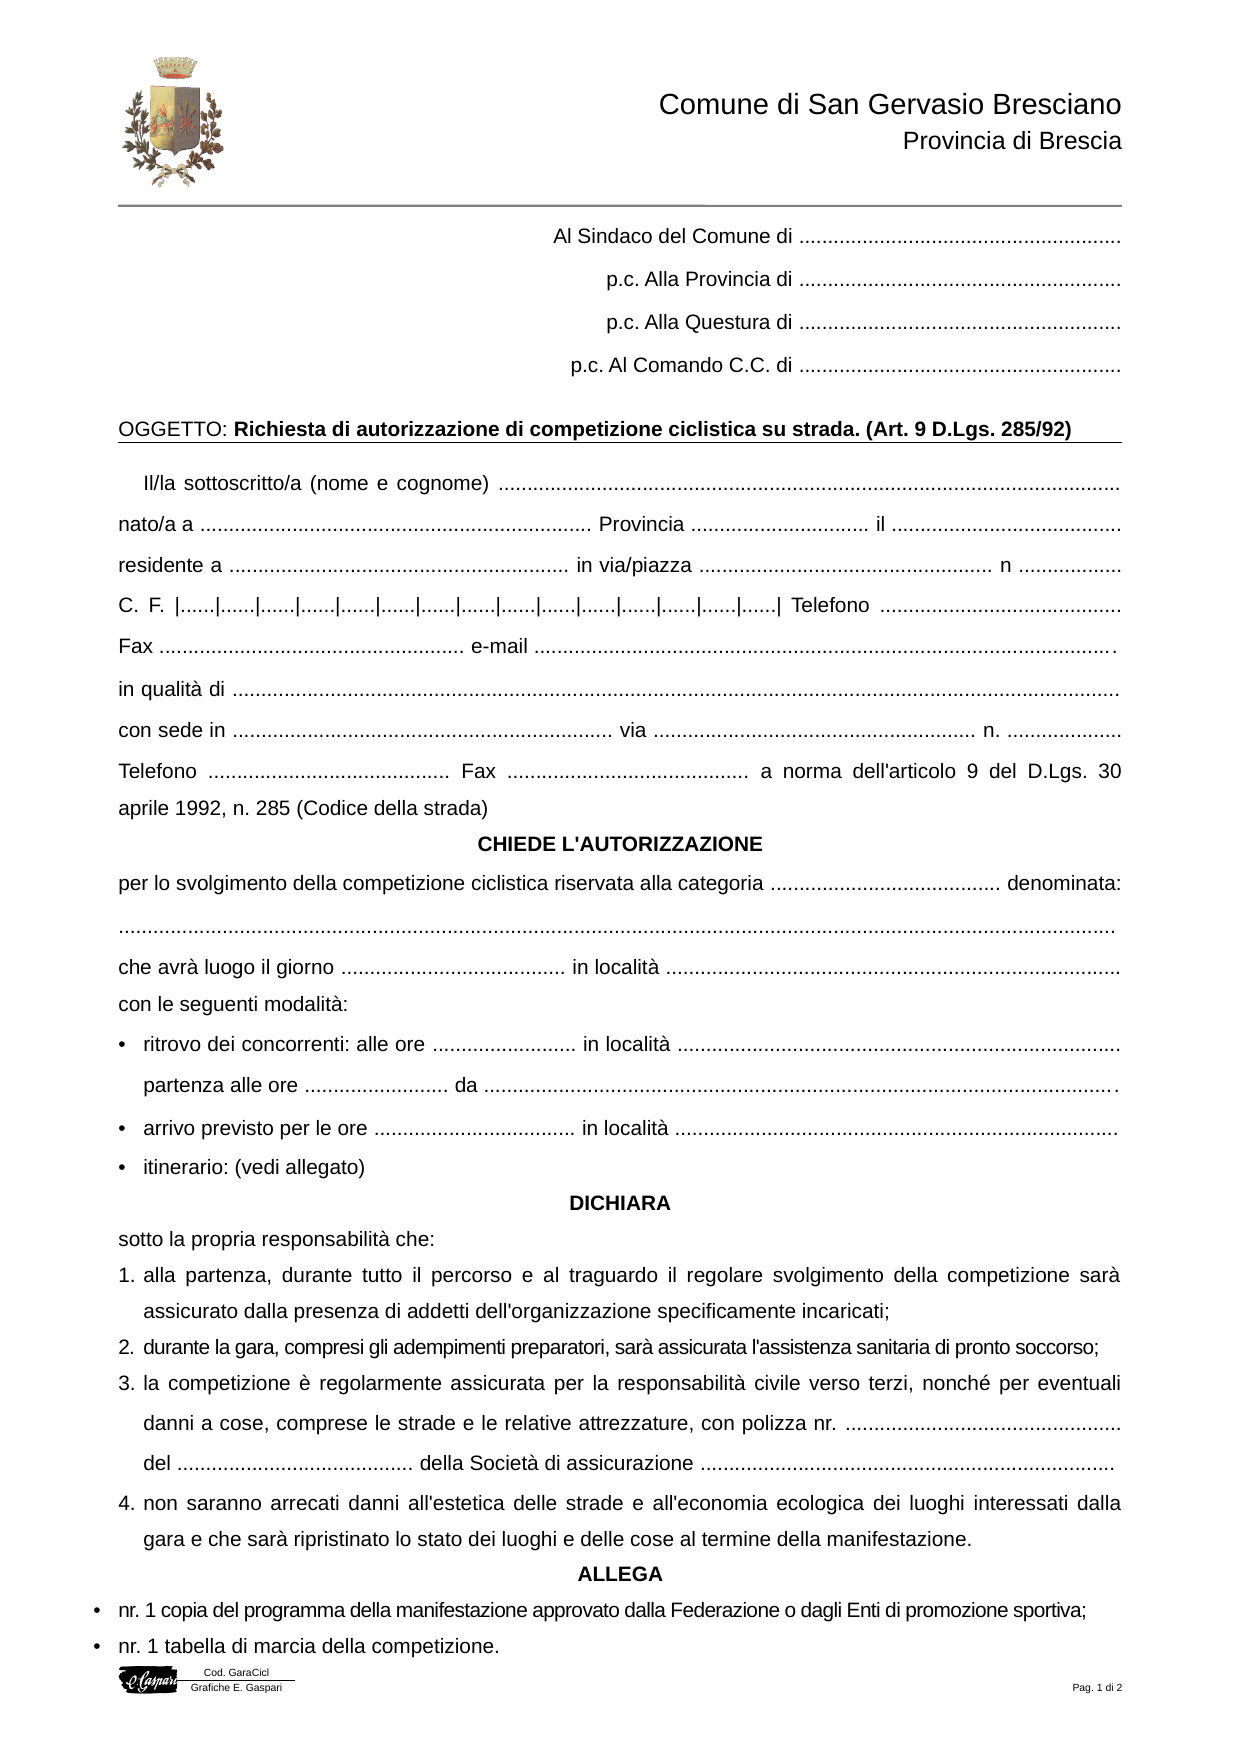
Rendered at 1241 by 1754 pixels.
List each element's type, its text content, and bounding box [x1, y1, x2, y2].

text Comune di San Gervasio Bresciano [224, 87, 1122, 121]
text 1. alla partenza, durante tutto il percorso e al traguardo il regolare svolgimento della competizione sarà assicurato dalla presenza di addetti dell'organizzazione specificamente incaricati; [118, 1263, 1122, 1323]
text ............................................................................................................................................................................. che avrà luogo il giorno ....................................... in località ............................................................................... con le seguenti modalità: [118, 911, 1122, 1016]
text ALLEGA [118, 1562, 1122, 1586]
text p.c. Al Comando C.C. di ........................................................ [443, 349, 1122, 378]
text • itinerario: (vedi allegato) [118, 1155, 1122, 1179]
text Provincia di Brescia [224, 126, 1122, 155]
text in qualità di .......................................................................................................................................................... con sede in .................................................................. via ........................................................ n. .................... Telefono .......................................... Fax .......................................... a norma dell'articolo 9 del D.Lgs. 30 aprile 1992, n. 285 (Codice della strada) [118, 673, 1122, 819]
picture [118, 1665, 178, 1694]
text • arrivo previsto per le ore ................................... in località ............................................................................. [118, 1112, 1122, 1141]
text p.c. Alla Questura di ........................................................ [443, 306, 1122, 335]
text per lo svolgimento della competizione ciclistica riservata alla categoria ........................................ denominata: [118, 867, 1122, 896]
text sotto la propria responsabilità che: [118, 1227, 1122, 1251]
text Il/la sottoscritto/a (nome e cognome) ............................................................................................................ nato/a a .................................................................... Provincia ............................... il ........................................ residente a ........................................................... in via/piazza ................................................... n .................. C. F. |......|......|......|......|......|......|......|......|......|......|......|......|......|......|......| Telefono .......................................... Fax ..................................................... e-mail ..................................................................................................... [118, 467, 1122, 659]
text p.c. Alla Provincia di ........................................................ [443, 263, 1122, 292]
text • nr. 1 copia del programma della manifestazione approvato dalla Federazione o dagli Enti di promozione sportiva; [93, 1598, 1122, 1622]
text Al Sindaco del Comune di ........................................................ [443, 220, 1122, 249]
text CHIEDE L'AUTORIZZAZIONE [118, 832, 1122, 856]
text • ritrovo dei concorrenti: alle ore ......................... in località ............................................................................. partenza alle ore ......................... da .............................................................................................................. [118, 1028, 1122, 1097]
text 2. durante la gara, compresi gli adempimenti preparatori, sarà assicurata l'assistenza sanitaria di pronto soccorso; [118, 1335, 1122, 1359]
picture [122, 57, 224, 188]
text DICHIARA [118, 1191, 1122, 1215]
text OGGETTO: Richiesta di autorizzazione di competizione ciclistica su strada. (Art. 9 D.Lgs. 285/92) [118, 416, 1122, 442]
text 4. non saranno arrecati danni all'estetica delle strade e all'economia ecologica dei luoghi interessati dalla gara e che sarà ripristinato lo stato dei luoghi e delle cose al termine della manifestazione. [118, 1490, 1122, 1550]
text • nr. 1 tabella di marcia della competizione. [93, 1634, 1122, 1658]
text 3. la competizione è regolarmente assicurata per la responsabilità civile verso terzi, nonché per eventuali danni a cose, comprese le strade e le relative attrezzature, con polizza nr. ................................................ del ......................................... della Società di assicurazione ........................................................................ [118, 1371, 1122, 1476]
